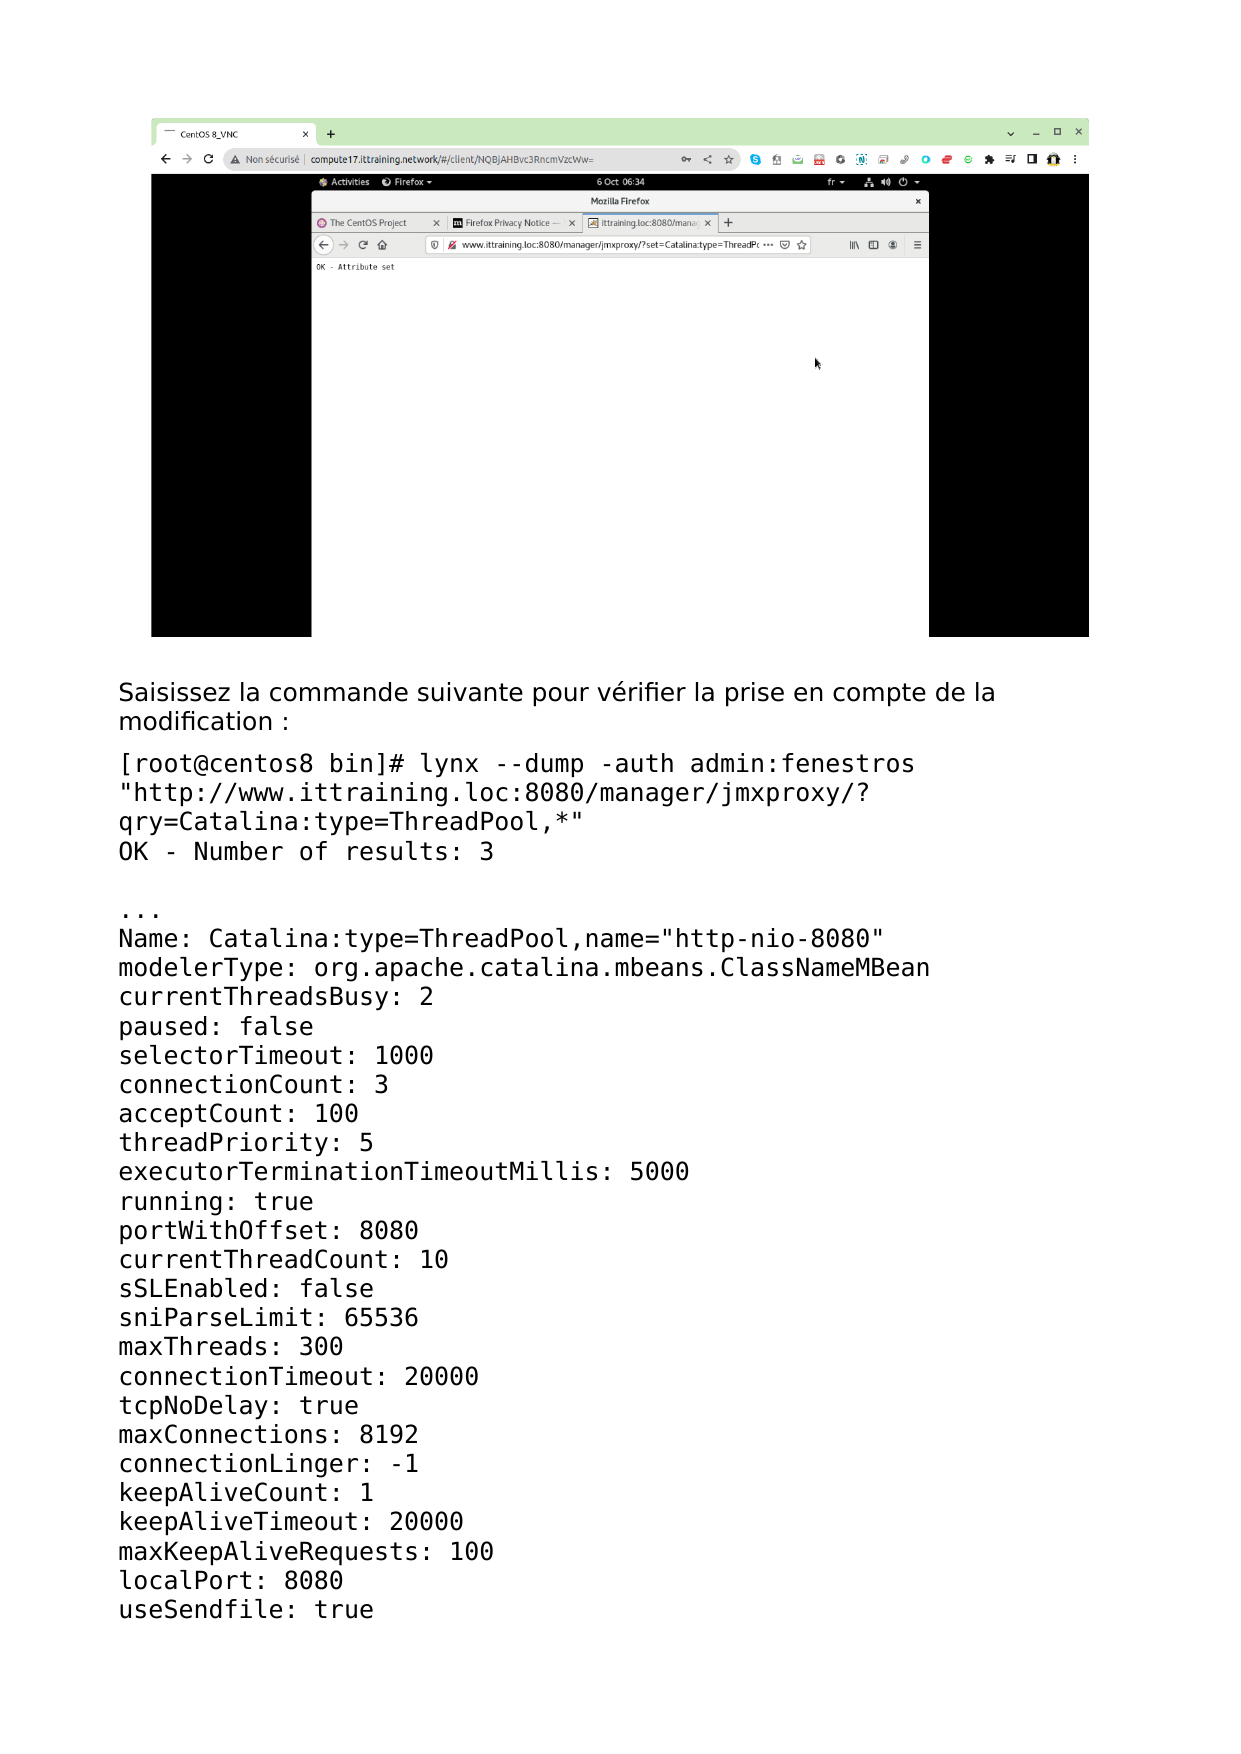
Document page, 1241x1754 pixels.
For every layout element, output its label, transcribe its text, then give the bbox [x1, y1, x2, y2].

picture [151, 118, 1089, 637]
text Saisissez la commande suivante pour vérifier la prise en compte de la modification : [118, 678, 1122, 737]
text [root@centos8 bin]# lynx --dump -auth admin:fenestros "http://www.ittraining.loc:8080/manager/jmxproxy/?qry=Catalina:type=ThreadPool,*" OK - Number of results: 3 ... Name: Catalina:type=ThreadPool,name="http-nio-8080" modelerType: org.apache.catalina.mbeans.ClassNameMBean currentThreadsBusy: 2 paused: false selectorTimeout: 1000 connectionCount: 3 acceptCount: 100 threadPriority: 5 executorTerminationTimeoutMillis: 5000 running: true portWithOffset: 8080 currentThreadCount: 10 sSLEnabled: false sniParseLimit: 65536 maxThreads: 300 connectionTimeout: 20000 tcpNoDelay: true maxConnections: 8192 connectionLinger: -1 keepAliveCount: 1 keepAliveTimeout: 20000 maxKeepAliveRequests: 100 localPort: 8080 useSendfile: true [118, 749, 1122, 1624]
